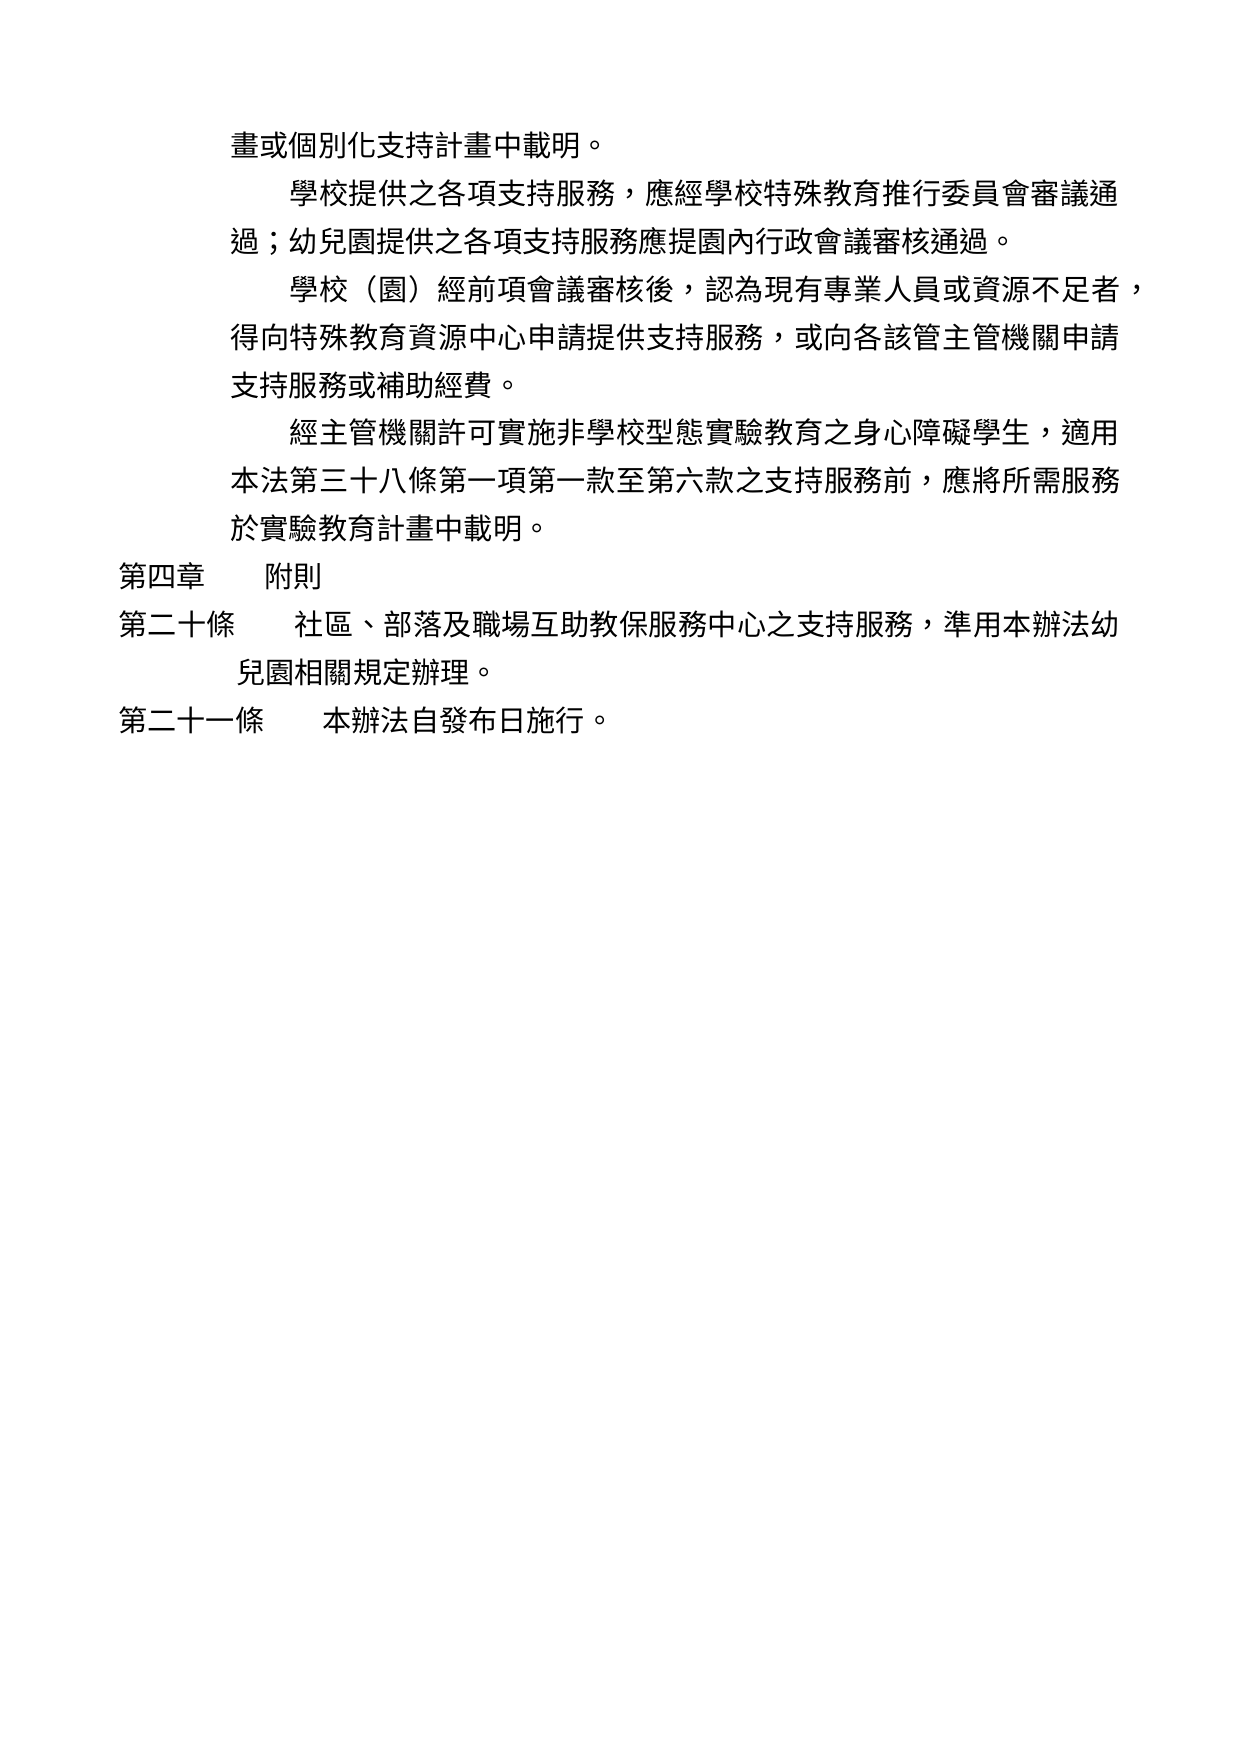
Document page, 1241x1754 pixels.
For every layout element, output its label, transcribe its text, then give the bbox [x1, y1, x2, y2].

text 第二十條 社區、部落及職場互助教保服務中心之支持服務，準用本辦法幼兒園相關規定辦理。 [118, 597, 1122, 693]
text 學校提供之各項支持服務，應經學校特殊教育推行委員會審議通過；幼兒園提供之各項支持服務應提園內行政會議審核通過。 [230, 166, 1122, 262]
text 第二十一條 本辦法自發布日施行。 [118, 693, 1122, 741]
text 畫或個別化支持計畫中載明。 [118, 118, 1122, 166]
text 經主管機關許可實施非學校型態實驗教育之身心障礙學生，適用本法第三十八條第一項第一款至第六款之支持服務前，應將所需服務於實驗教育計畫中載明。 [230, 406, 1122, 549]
text 第四章 附則 [118, 549, 1122, 597]
text 學校（園）經前項會議審核後，認為現有專業人員或資源不足者，得向特殊教育資源中心申請提供支持服務，或向各該管主管機關申請支持服務或補助經費。 [230, 262, 1122, 406]
